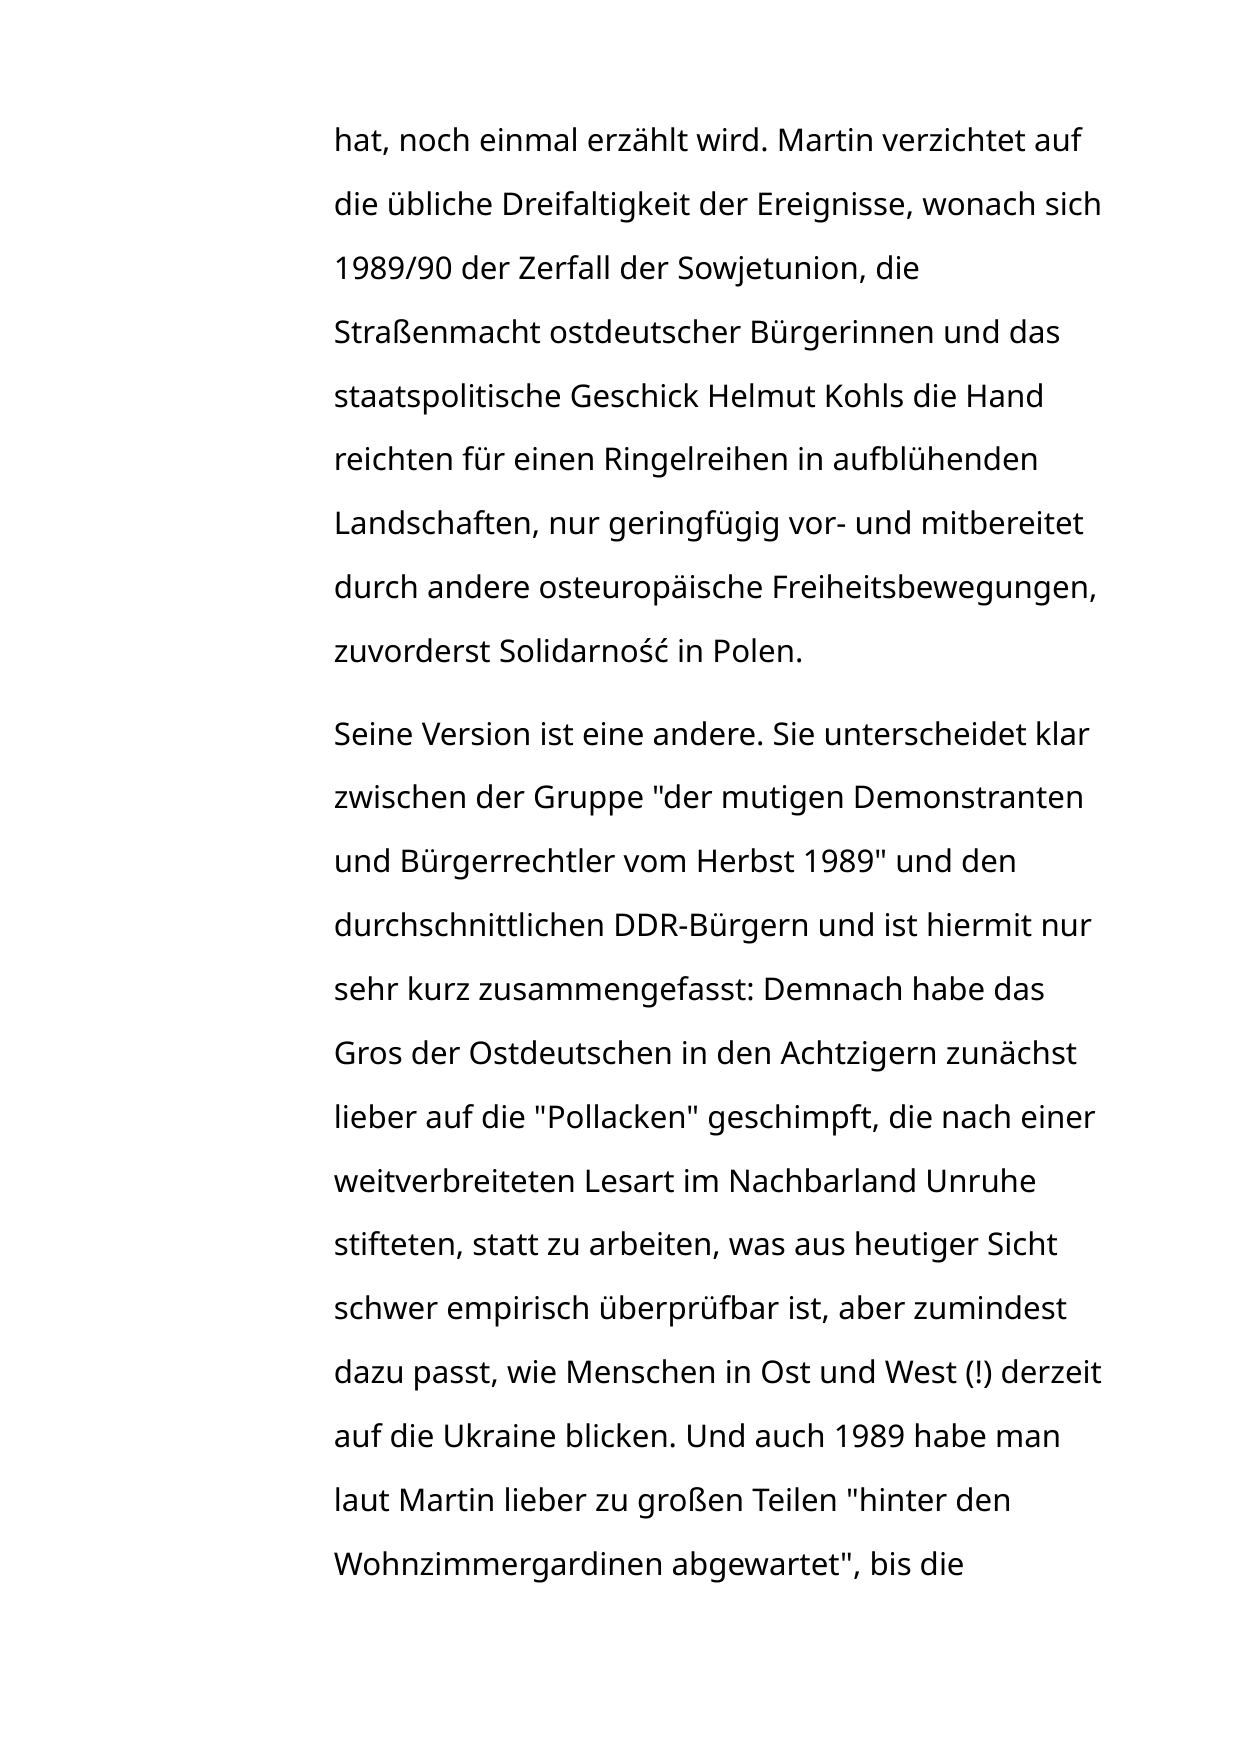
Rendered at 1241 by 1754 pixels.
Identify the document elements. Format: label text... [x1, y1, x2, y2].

text Seine Version ist eine andere. Sie unterscheidet klar zwischen der Gruppe "der mutigen Demonstranten und Bürgerrechtler vom Herbst 1989" und den durchschnittlichen DDR-Bürgern und ist hiermit nur sehr kurz zusammengefasst: Demnach habe das Gros der Ostdeutschen in den Achtzigern zunächst lieber auf die "Pollacken" geschimpft, die nach einer weitverbreiteten Lesart im Nachbarland Unruhe stifteten, statt zu arbeiten, was aus heutiger Sicht schwer empirisch überprüfbar ist, aber zumindest dazu passt, wie Menschen in Ost und West (!) derzeit auf die Ukraine blicken. Und auch 1989 habe man laut Martin lieber zu großen Teilen "hinter den Wohnzimmergardinen abgewartet", bis die [334, 712, 1122, 1584]
text hat, noch einmal erzählt wird. Martin verzichtet auf die übliche Dreifaltigkeit der Ereignisse, wonach sich 1989/90 der Zerfall der Sowjetunion, die Straßenmacht ostdeutscher Bürgerinnen und das staatspolitische Geschick Helmut Kohls die Hand reichten für einen Ringelreihen in aufblühenden Landschaften, nur geringfügig vor- und mitbereitet durch andere osteuropäische Freiheitsbewegungen, zuvorderst Solidarność in Polen. [334, 118, 1122, 672]
